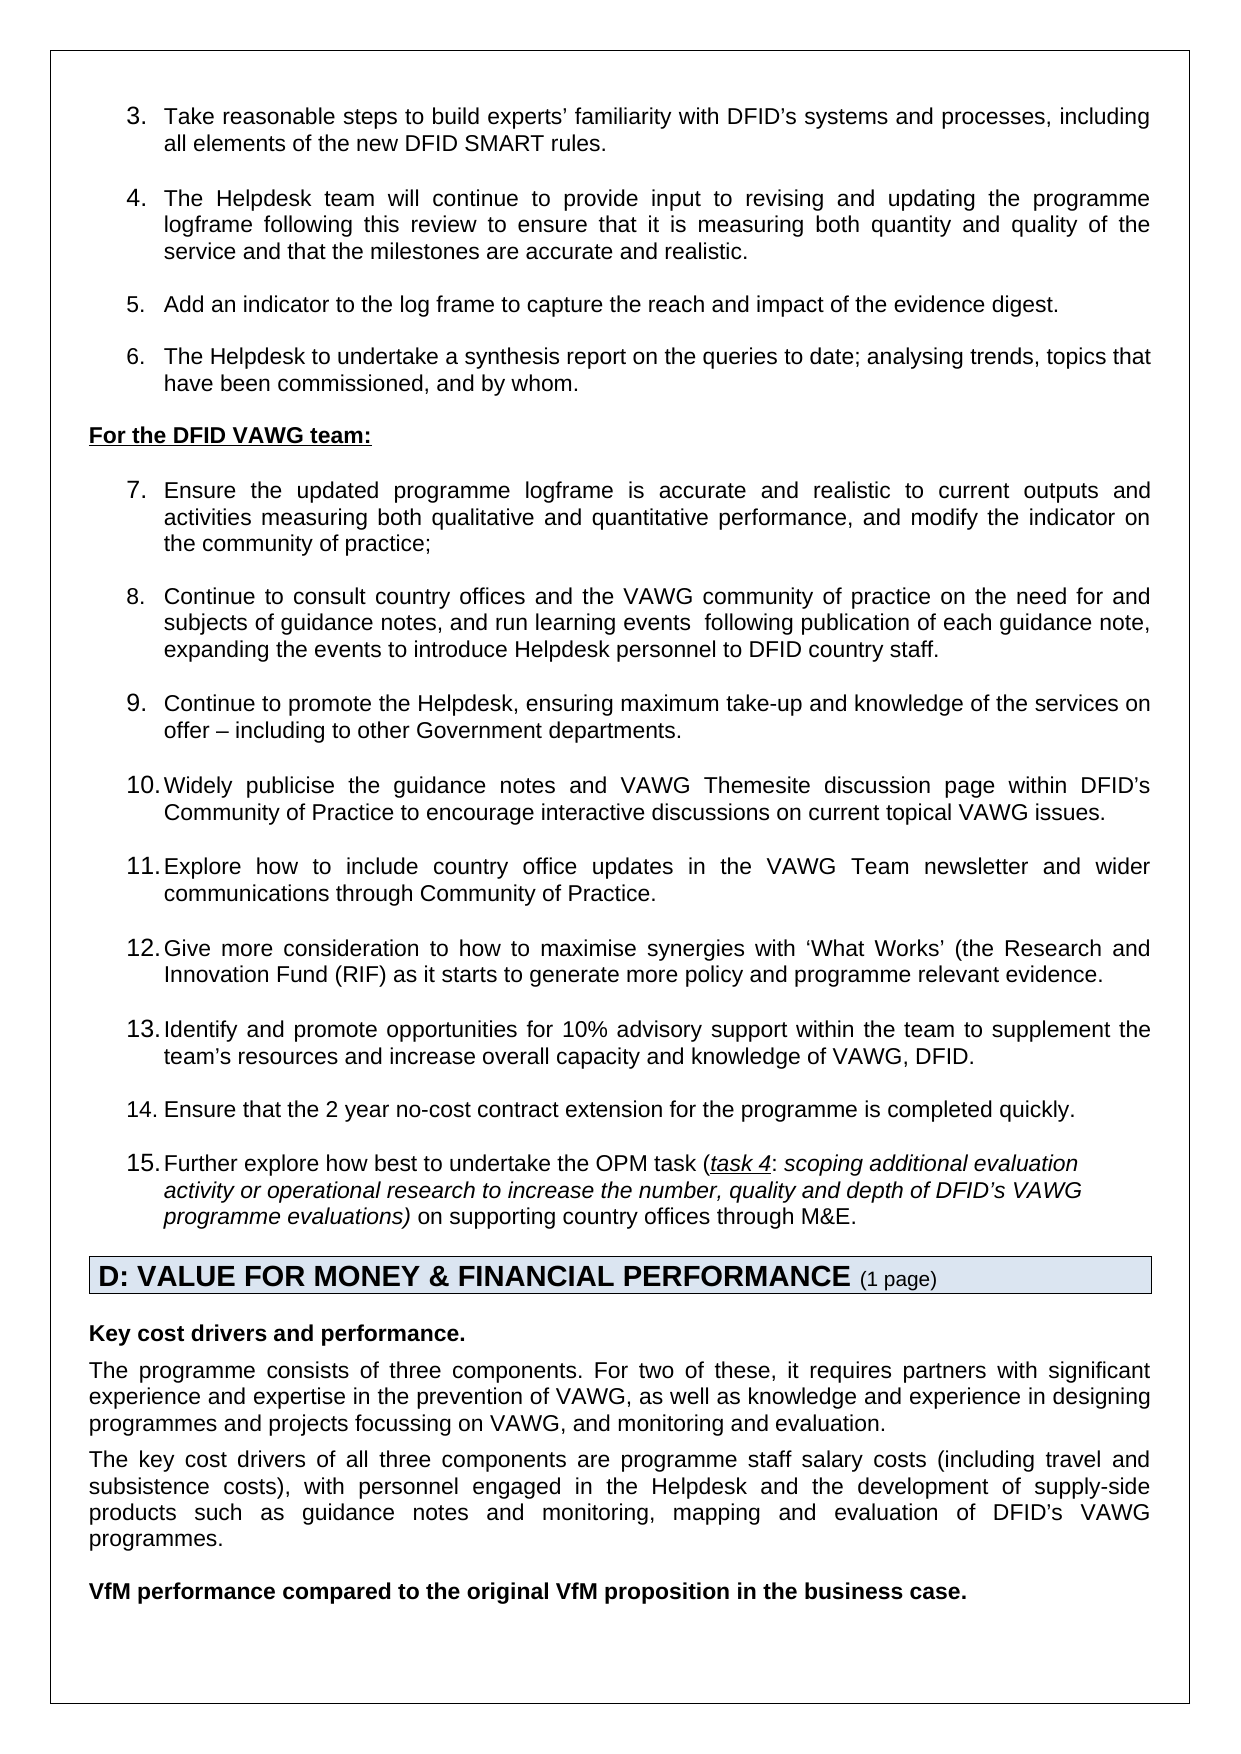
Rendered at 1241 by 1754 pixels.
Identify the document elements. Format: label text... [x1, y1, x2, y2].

list The Helpdesk team will continue to provide input to revising and updating the programme logframe following this review to ensure that it is measuring both quantity and quality of the service and that the milestones are accurate and realistic. [126, 183, 1152, 264]
list Add an indicator to the log frame to capture the reach and impact of the evidence digest. [126, 291, 1152, 317]
text For the DFID VAWG team: [89, 422, 1152, 449]
list Ensure the updated programme logframe is accurate and realistic to current outputs and activities measuring both qualitative and quantitative performance, and modify the indicator on the community of practice; [126, 475, 1152, 556]
list Continue to consult country offices and the VAWG community of practice on the need for and subjects of guidance notes, and run learning events following publication of each guidance note, expanding the events to introduce Helpdesk personnel to DFID country staff. [126, 583, 1152, 662]
subtitle D: VALUE FOR MONEY & FINANCIAL PERFORMANCE (1 page) [90, 1257, 1151, 1293]
list Continue to promote the Helpdesk, ensuring maximum take-up and knowledge of the services on offer – including to other Government departments. [126, 688, 1152, 743]
list Take reasonable steps to build experts’ familiarity with DFID’s systems and processes, including all elements of the new DFID SMART rules. [126, 101, 1152, 156]
list Widely publicise the guidance notes and VAWG Themesite discussion page within DFID’s Community of Practice to encourage interactive discussions on current topical VAWG issues. [126, 770, 1152, 825]
text Key cost drivers and performance. [89, 1320, 1152, 1346]
text The key cost drivers of all three components are programme staff salary costs (including travel and subsistence costs), with personnel engaged in the Helpdesk and the development of supply-side products such as guidance notes and monitoring, mapping and evaluation of DFID’s VAWG programmes. [89, 1446, 1152, 1552]
list Further explore how best to undertake the OPM task (task 4: scoping additional evaluation activity or operational research to increase the number, quality and depth of DFID’s VAWG programme evaluations) on supporting country offices through M&E. [126, 1148, 1152, 1230]
text VfM performance compared to the original VfM proposition in the business case. [89, 1578, 1152, 1604]
list Give more consideration to how to maximise synergies with ‘What Works’ (the Research and Innovation Fund (RIF) as it starts to generate more policy and programme relevant evidence. [126, 933, 1152, 988]
list Ensure that the 2 year no-cost contract extension for the programme is completed quickly. [126, 1096, 1152, 1122]
list Explore how to include country office updates in the VAWG Team newsletter and wider communications through Community of Practice. [126, 851, 1152, 906]
list The Helpdesk to undertake a synthesis report on the queries to date; analysing trends, topics that have been commissioned, and by whom. [126, 343, 1152, 396]
text The programme consists of three components. For two of these, it requires partners with significant experience and expertise in the prevention of VAWG, as well as knowledge and experience in designing programmes and projects focussing on VAWG, and monitoring and evaluation. [89, 1357, 1152, 1436]
list Identify and promote opportunities for 10% advisory support within the team to supplement the team’s resources and increase overall capacity and knowledge of VAWG, DFID. [126, 1014, 1152, 1069]
